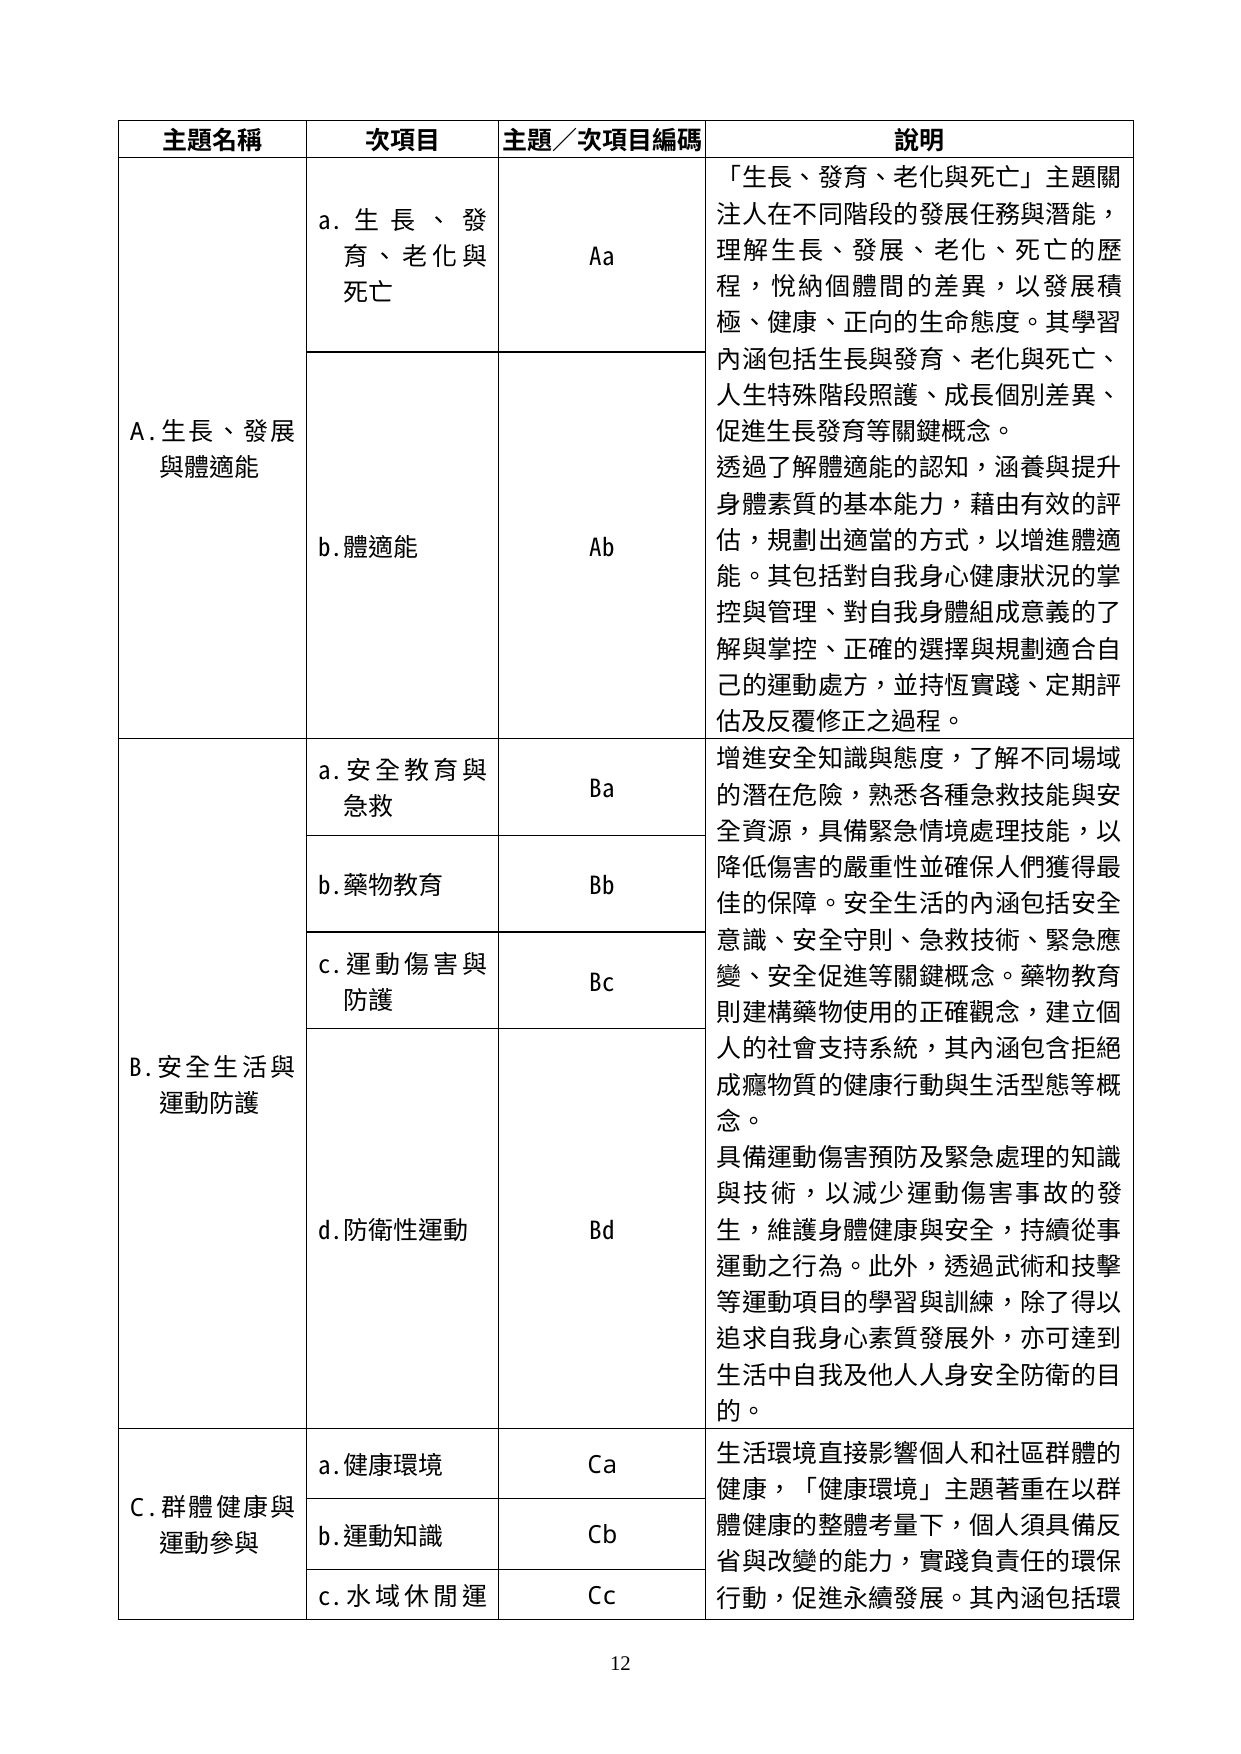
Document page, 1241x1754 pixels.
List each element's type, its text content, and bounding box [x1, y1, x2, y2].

table_cell Ca [499, 1429, 705, 1498]
table_cell a.生長、發育、老化與死亡 [307, 158, 498, 351]
table_cell Ab [499, 353, 705, 738]
table_header 主題名稱 [119, 121, 306, 157]
table_cell b.藥物教育 [307, 836, 498, 931]
table_cell c.水域休閒運 [307, 1570, 498, 1618]
table_cell B.安全生活與運動防護 [119, 739, 306, 1428]
table_cell a.安全教育與急救 [307, 739, 498, 835]
table_cell c.運動傷害與防護 [307, 933, 498, 1028]
table_header 主題∕次項目編碼 [499, 121, 705, 157]
table_cell 生活環境直接影響個人和社區群體的健康，「健康環境」主題著重在以群體健康的整體考量下，個人須具備反省與改變的能力，實踐負責任的環保行動，促進永續發展。其內涵包括環境覺知、健康社區、汙染與健康、環保行動、綠色消費等關鍵概念。 透過水域休閒運動（如衝浪、浮潛、獨木舟、溯溪…）、戶外休閒運動（如自行車、登山、攀岩…）以及其他各種類型休閒運動（如直排輪、飛盤…）的直接或間接（觀賞）參與，促進對臺灣海洋、山河等環境的了解，以達到提升健康體適能、紓解各種壓力、滿足高層次心理需求，提升生活品質的目標。 [706, 1429, 1133, 1618]
table_cell Bb [499, 836, 705, 931]
table_cell Bd [499, 1029, 705, 1428]
table_cell Bc [499, 933, 705, 1028]
table_cell Ba [499, 739, 705, 835]
table_cell b.體適能 [307, 353, 498, 738]
table_cell d.防衛性運動 [307, 1029, 498, 1428]
table_header 說明 [706, 121, 1133, 157]
table_cell 「生長、發育、老化與死亡」主題關注人在不同階段的發展任務與潛能，理解生長、發展、老化、死亡的歷程，悅納個體間的差異，以發展積極、健康、正向的生命態度。其學習內涵包括生長與發育、老化與死亡、人生特殊階段照護、成長個別差異、促進生長發育等關鍵概念。 透過了解體適能的認知，涵養與提升身體素質的基本能力，藉由有效的評估，規劃出適當的方式，以增進體適能。其包括對自我身心健康狀況的掌控與管理、對自我身體組成意義的了解與掌控、正確的選擇與規劃適合自己的運動處方，並持恆實踐、定期評估及反覆修正之過程。 [706, 158, 1133, 738]
table_cell a.健康環境 [307, 1429, 498, 1498]
table_cell b.運動知識 [307, 1499, 498, 1569]
table_cell A.生長、發展與體適能 [119, 158, 306, 738]
table_cell C.群體健康與運動參與 [119, 1429, 306, 1618]
table_header 次項目 [307, 121, 498, 157]
table_cell Cb [499, 1499, 705, 1569]
table_cell Aa [499, 158, 705, 351]
table_cell Cc [499, 1570, 705, 1618]
table_cell 增進安全知識與態度，了解不同場域的潛在危險，熟悉各種急救技能與安全資源，具備緊急情境處理技能，以降低傷害的嚴重性並確保人們獲得最佳的保障。安全生活的內涵包括安全意識、安全守則、急救技術、緊急應變、安全促進等關鍵概念。藥物教育則建構藥物使用的正確觀念，建立個人的社會支持系統，其內涵包含拒絕成癮物質的健康行動與生活型態等概念。 具備運動傷害預防及緊急處理的知識與技術，以減少運動傷害事故的發生，維護身體健康與安全，持續從事運動之行為。此外，透過武術和技擊等運動項目的學習與訓練，除了得以追求自我身心素質發展外，亦可達到生活中自我及他人人身安全防衛的目的。 [706, 739, 1133, 1428]
